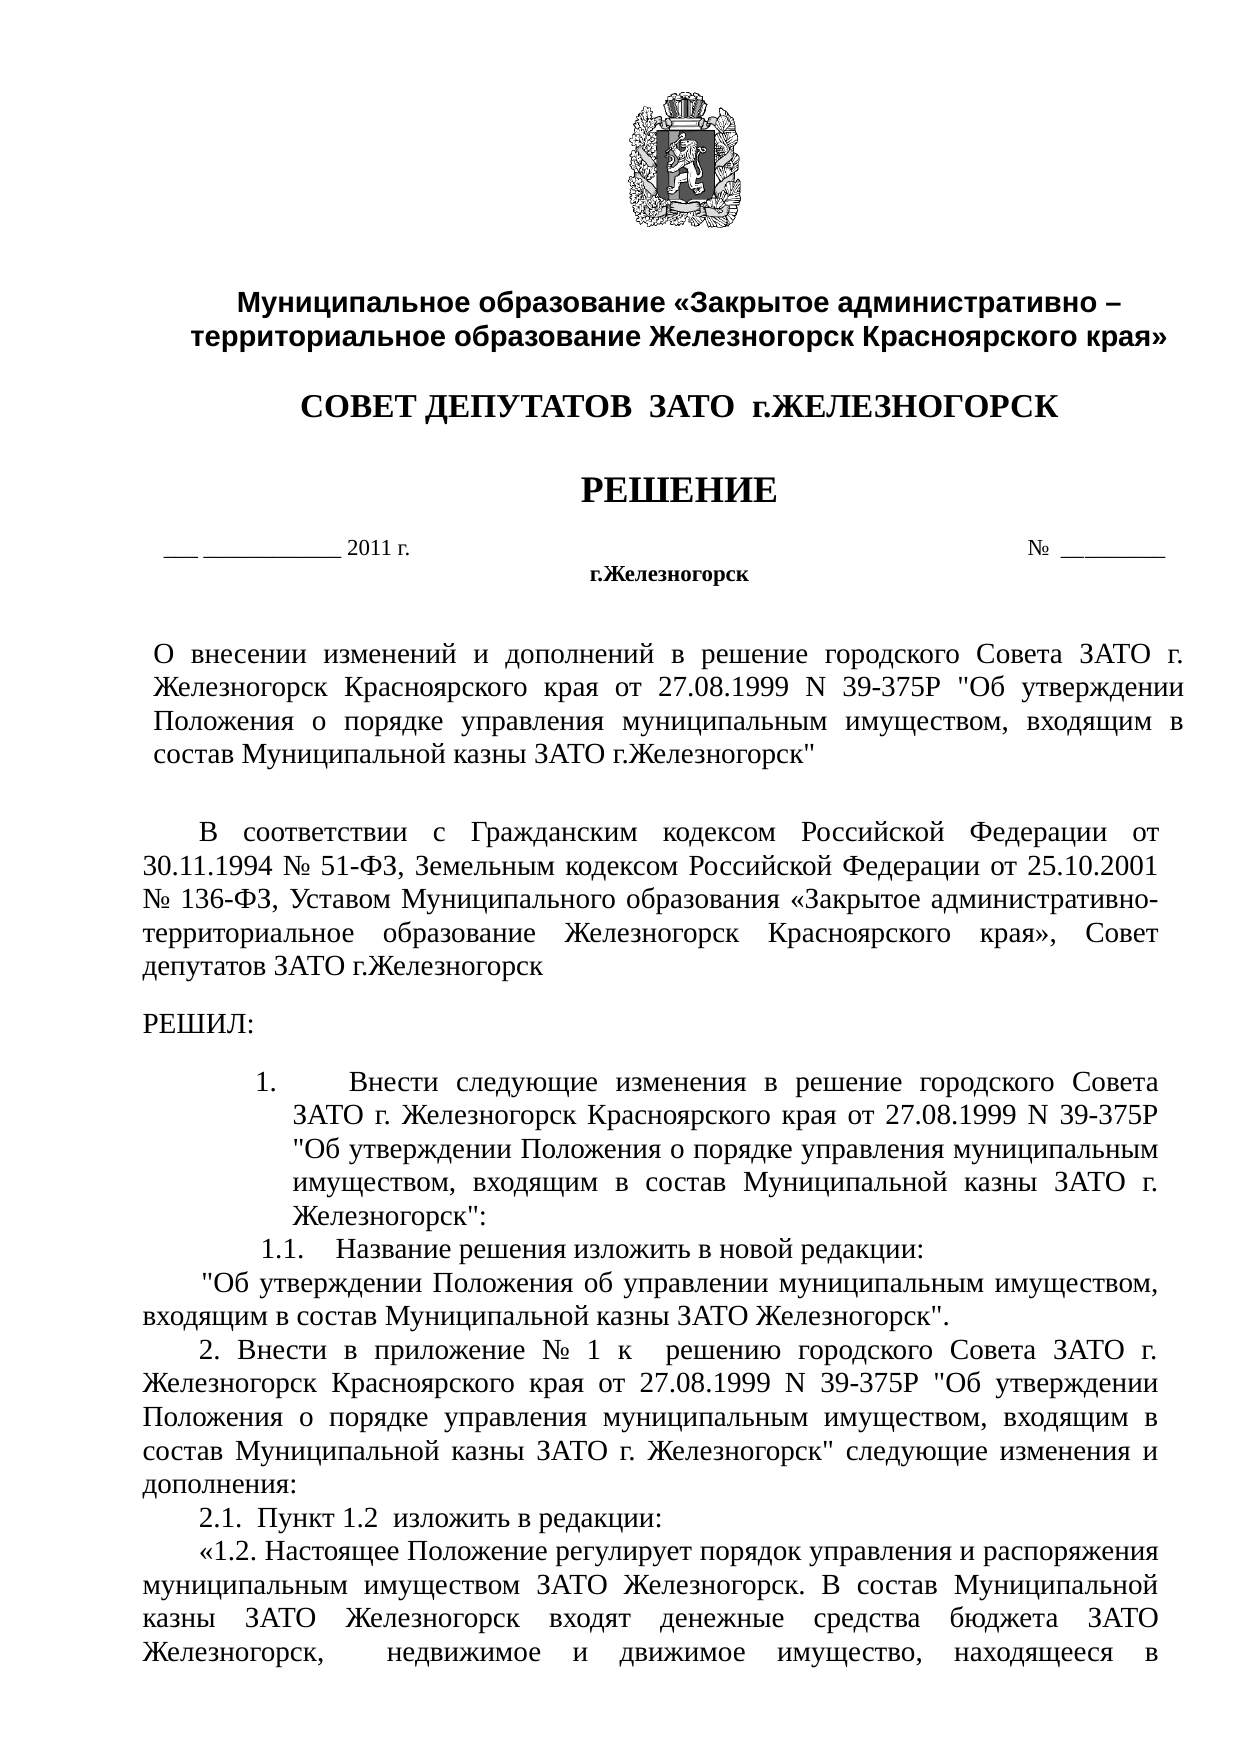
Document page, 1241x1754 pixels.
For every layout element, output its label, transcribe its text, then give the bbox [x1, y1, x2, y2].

text О внесении изменений и дополнений в решение городского Совета ЗАТО г. Железногорск Красноярского края от 27.08.1999 N 39-375Р "Об утверждении Положения о порядке управления муниципальным имуществом, входящим в состав Муниципальной казны ЗАТО г.Железногорск" [153, 636, 1185, 770]
text «1.2. Настоящее Положение регулирует порядок управления и распоряжения муниципальным имуществом ЗАТО Железногорск. В состав Муниципальной казны ЗАТО Железногорск входят денежные средства бюджета ЗАТО Железногорск, недвижимое и движимое имущество, находящееся в [142, 1533, 1159, 1667]
text В соответствии c Гражданским кодексом Российской Федерации от 30.11.1994 № 51-ФЗ, Земельным кодексом Российской Федерации от 25.10.2001 № 136-ФЗ, Уставом Муниципального образования «Закрытое административно-территориальное образование Железногорск Красноярского края», Совет депутатов ЗАТО г.Железногорск [142, 814, 1159, 982]
text ___ ____________ 2011 г. № _________ [163, 534, 1175, 560]
text г.Железногорск [163, 560, 1175, 586]
text Муниципальное образование «Закрытое административно – территориальное образование Железногорск Красноярского края» [163, 285, 1195, 352]
text 2. Внести в приложение № 1 к решению городского Совета ЗАТО г. Железногорск Красноярского края от 27.08.1999 N 39-375Р "Об утверждении Положения о порядке управления муниципальным имуществом, входящим в состав Муниципальной казны ЗАТО г. Железногорск" следующие изменения и дополнения: [142, 1332, 1159, 1500]
text РЕШИЛ: [142, 1006, 1159, 1039]
list Внести следующие изменения в решение городского Совета ЗАТО г. Железногорск Красноярского края от 27.08.1999 N 39-375Р "Об утверждении Положения о порядке управления муниципальным имуществом, входящим в состав Муниципальной казны ЗАТО г. Железногорск": [198, 1064, 1159, 1231]
list Название решения изложить в новой редакции: [201, 1231, 1159, 1265]
text "Об утверждении Положения об управлении муниципальным имуществом, входящим в состав Муниципальной казны ЗАТО Железногорск". [142, 1265, 1159, 1332]
text СОВЕТ ДЕПУТАТОВ ЗАТО г.ЖЕЛЕЗНОГОРСК [163, 386, 1195, 424]
text РЕШЕНИЕ [163, 467, 1195, 510]
text 2.1. Пункт 1.2 изложить в редакции: [142, 1500, 1159, 1533]
